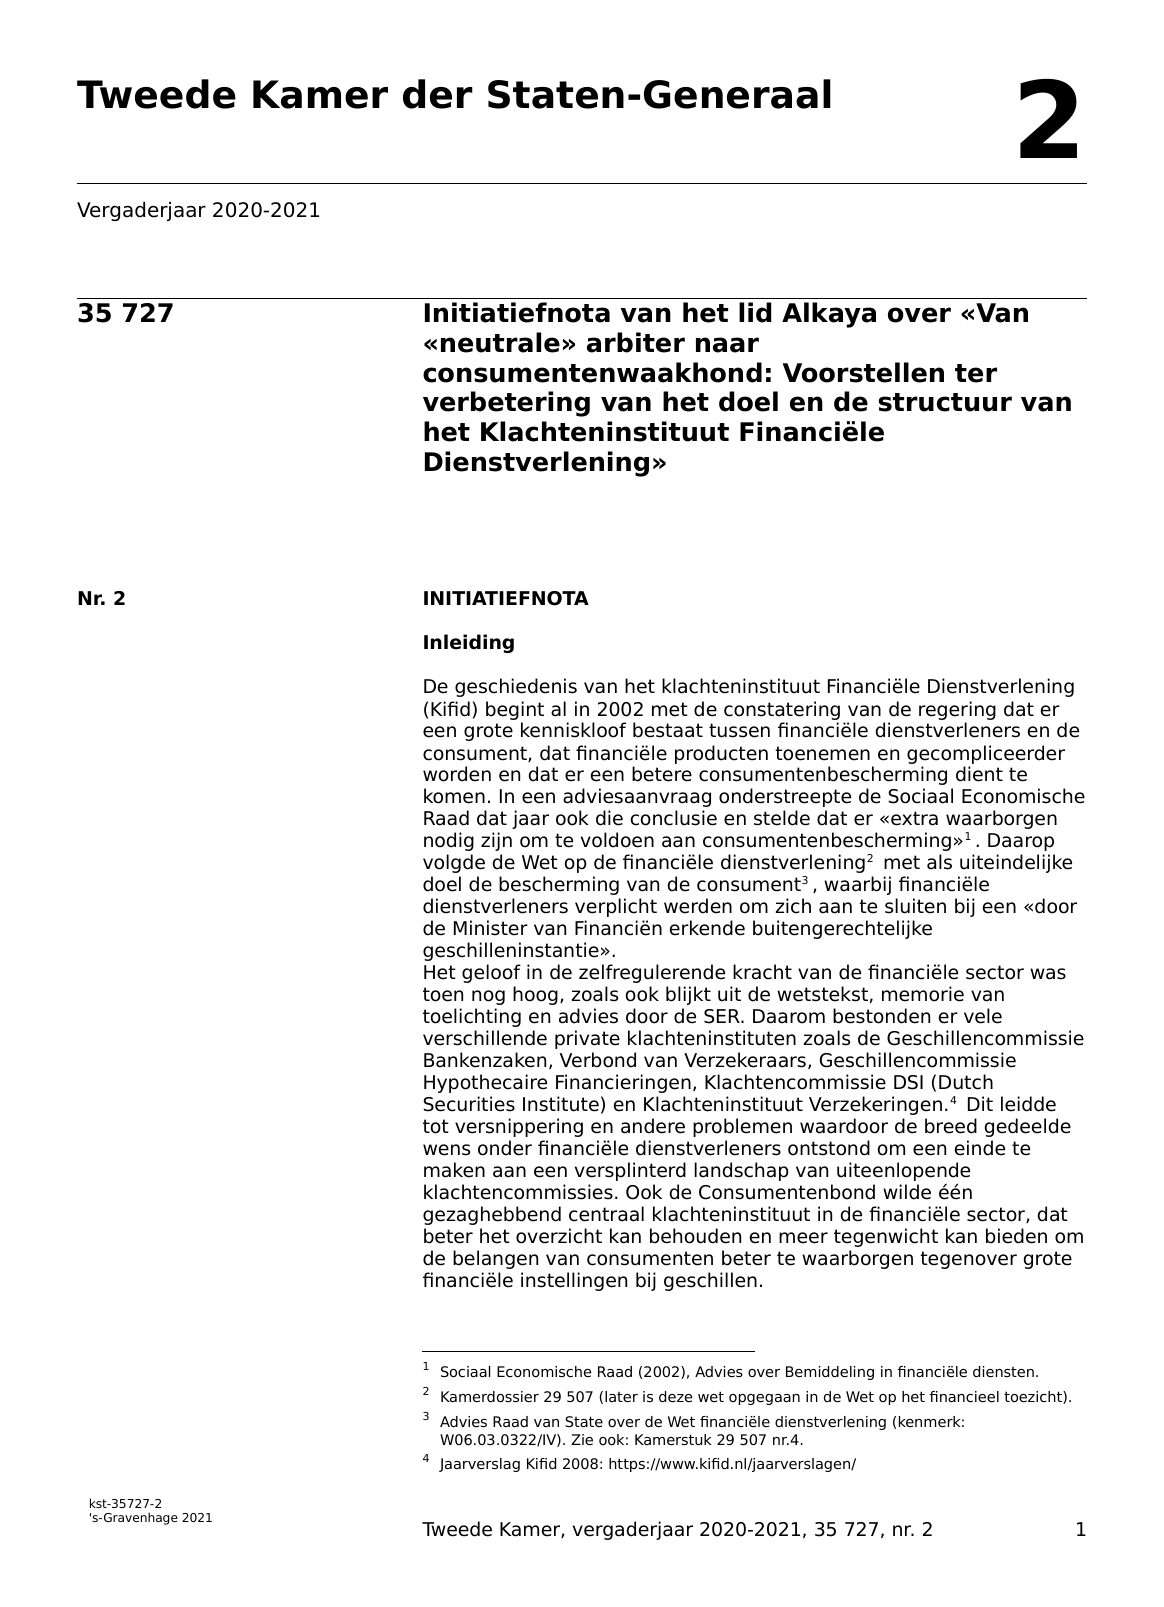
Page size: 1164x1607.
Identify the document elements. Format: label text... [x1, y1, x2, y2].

text kst-35727-2 [88, 1497, 323, 1511]
text Jaarverslag Kifid 2008: https://www.kifid.nl/jaarverslagen/ [422, 1452, 1087, 1474]
text Sociaal Economische Raad (2002), Advies over Bemiddeling in financiële diensten. [422, 1360, 1087, 1382]
subtitle 35 727 Initiatiefnota van het lid Alkaya over «Van «neutrale» arbiter naar consumentenwaakhond: Voorstellen ter verbetering van het doel en de structuur van het Klachteninstituut Financiële Dienstverlening» [77, 299, 1087, 477]
subtitle Inleiding [422, 632, 1087, 654]
text 's-Gravenhage 2021 [88, 1511, 323, 1525]
subtitle Nr. 2 INITIATIEFNOTA [77, 588, 1087, 610]
text De geschiedenis van het klachteninstituut Financiële Dienstverlening (Kifid) begint al in 2002 met de constatering van de regering dat er een grote kenniskloof bestaat tussen financiële dienstverleners en de consument, dat financiële producten toenemen en gecompliceerder worden en dat er een betere consumentenbescherming dient te komen. In een adviesaanvraag onderstreepte de Sociaal Economische Raad dat jaar ook die conclusie en stelde dat er «extra waarborgen nodig zijn om te voldoen aan consumentenbescherming». Daarop volgde de Wet op de financiële dienstverlening met als uiteindelijke doel de bescherming van de consument, waarbij financiële dienstverleners verplicht werden om zich aan te sluiten bij een «door de Minister van Financiën erkende buitengerechtelijke geschilleninstantie». [422, 676, 1087, 962]
text Het geloof in de zelfregulerende kracht van de financiële sector was toen nog hoog, zoals ook blijkt uit de wetstekst, memorie van toelichting en advies door de SER. Daarom bestonden er vele verschillende private klachteninstituten zoals de Geschillencommissie Bankenzaken, Verbond van Verzekeraars, Geschillencommissie Hypothecaire Financieringen, Klachtencommissie DSI (Dutch Securities Institute) en Klachteninstituut Verzekeringen. Dit leidde tot versnippering en andere problemen waardoor de breed gedeelde wens onder financiële dienstverleners ontstond om een einde te maken aan een versplinterd landschap van uiteenlopende klachtencommissies. Ook de Consumentenbond wilde één gezaghebbend centraal klachteninstituut in de financiële sector, dat beter het overzicht kan behouden en meer tegenwicht kan bieden om de belangen van consumenten beter te waarborgen tegenover grote financiële instellingen bij geschillen. [422, 962, 1087, 1292]
text Kamerdossier 29 507 (later is deze wet opgegaan in de Wet op het financieel toezicht). [422, 1385, 1087, 1407]
table_cell Vergaderjaar 2020-2021 [77, 184, 1087, 298]
table_header 2 [886, 59, 1087, 183]
text Advies Raad van State over de Wet financiële dienstverlening (kenmerk: W06.03.0322/IV). Zie ook: Kamerstuk 29 507 nr.4. [422, 1410, 1087, 1449]
table_header Tweede Kamer der Staten-Generaal [77, 59, 886, 183]
